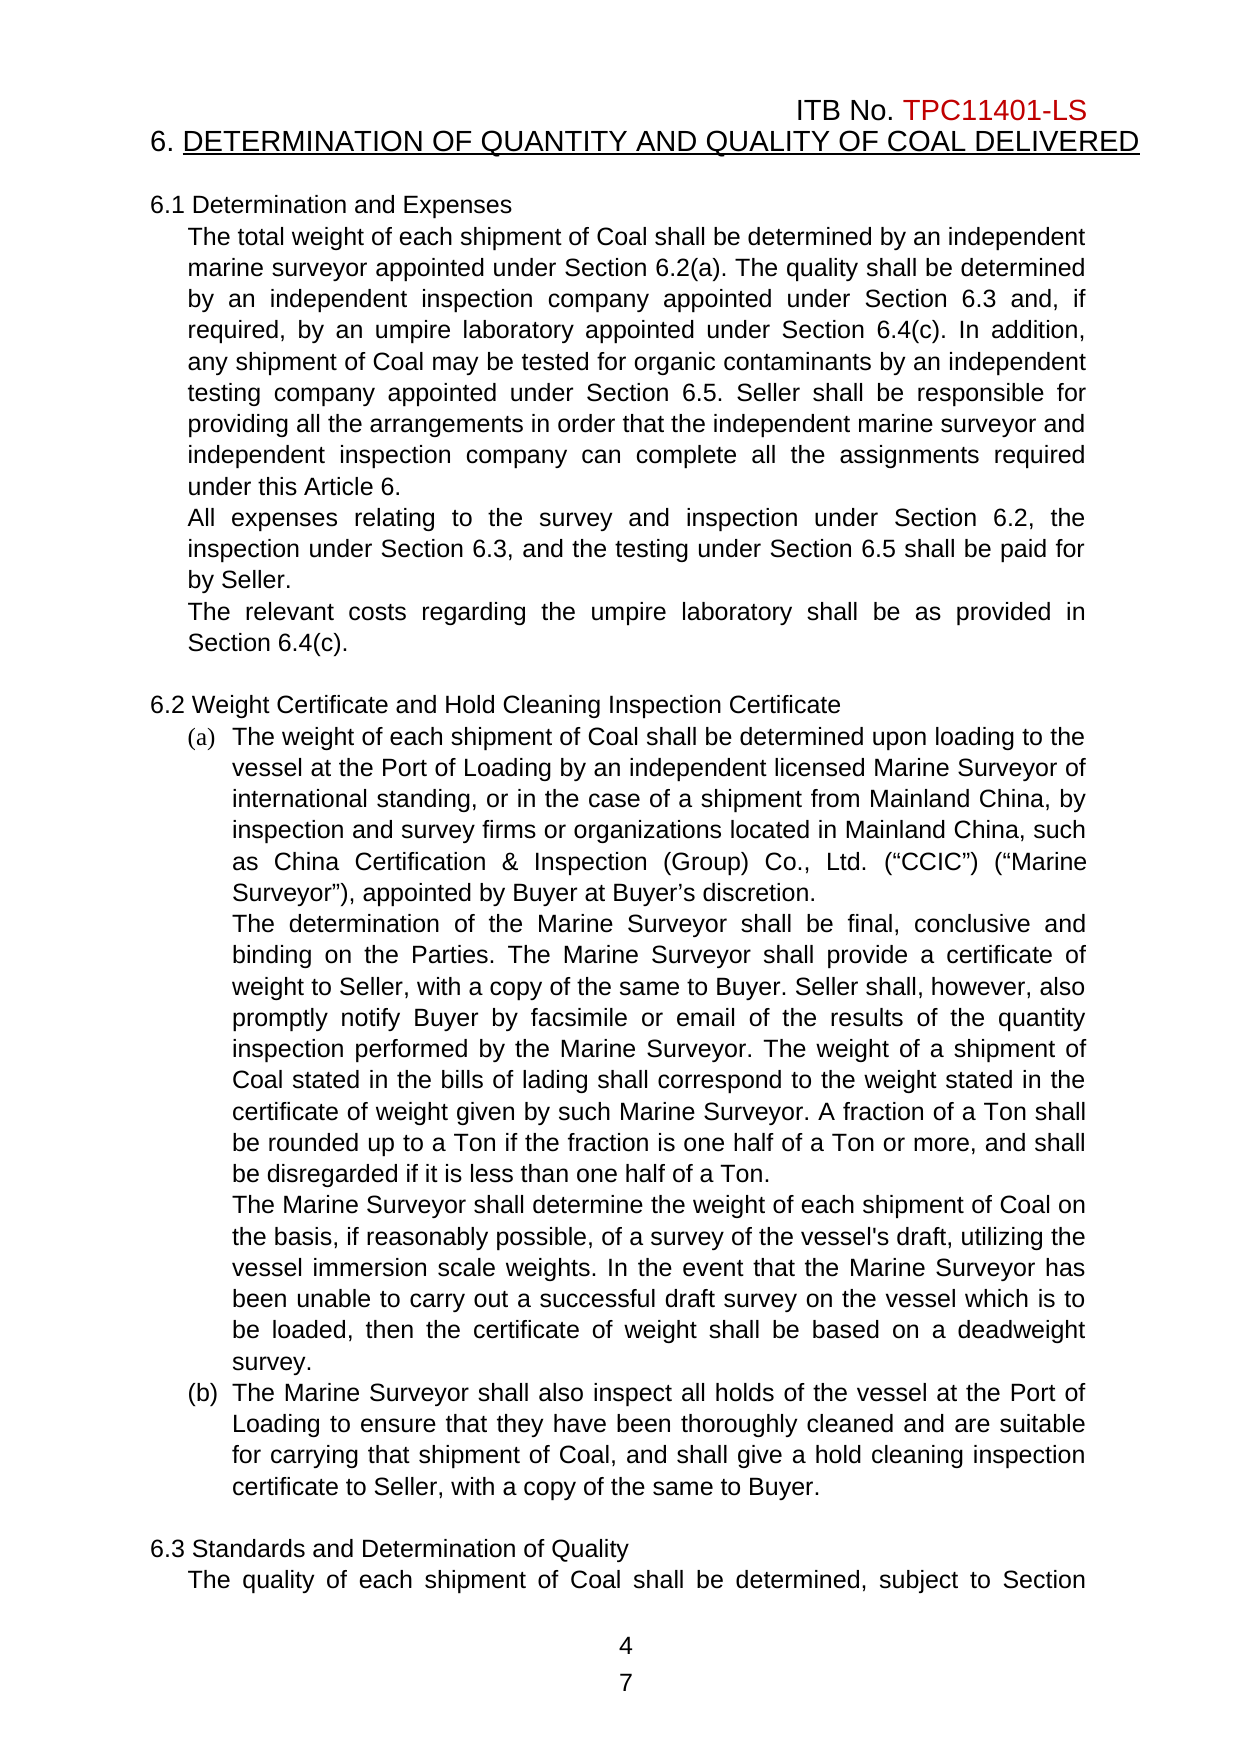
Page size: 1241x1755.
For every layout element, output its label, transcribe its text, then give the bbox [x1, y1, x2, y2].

list The Marine Surveyor shall also inspect all holds of the vessel at the Port of Loading to ensure that they have been thoroughly cleaned and are suitable for carrying that shipment of Coal, and shall give a hold cleaning inspection certificate to Seller, with a copy of the same to Buyer. [187, 1376, 1087, 1501]
text The Marine Surveyor shall determine the weight of each shipment of Coal on the basis, if reasonably possible, of a survey of the vessel's draft, utilizing the vessel immersion scale weights. In the event that the Marine Surveyor has been unable to carry out a successful draft survey on the vessel which is to be loaded, then the certificate of weight shall be based on a deadweight survey. [232, 1189, 1087, 1376]
text 6.3 Standards and Determination of Quality [150, 1532, 1192, 1564]
text The determination of the Marine Surveyor shall be final, conclusive and binding on the Parties. The Marine Surveyor shall provide a certificate of weight to Seller, with a copy of the same to Buyer. Seller shall, however, also promptly notify Buyer by facsimile or email of the results of the quantity inspection performed by the Marine Surveyor. The weight of a shipment of Coal stated in the bills of lading shall correspond to the weight stated in the certificate of weight given by such Marine Surveyor. A fraction of a Ton shall be rounded up to a Ton if the fraction is one half of a Ton or more, and shall be disregarded if it is less than one half of a Ton. [232, 907, 1087, 1189]
text The total weight of each shipment of Coal shall be determined by an independent marine surveyor appointed under Section 6.2(a). The quality shall be determined by an independent inspection company appointed under Section 6.3 and, if required, by an umpire laboratory appointed under Section 6.4(c). In addition, any shipment of Coal may be tested for organic contaminants by an independent testing company appointed under Section 6.5. Seller shall be responsible for providing all the arrangements in order that the independent marine surveyor and independent inspection company can complete all the assignments required under this Article 6. [187, 220, 1087, 501]
list The weight of each shipment of Coal shall be determined upon loading to the vessel at the Port of Loading by an independent licensed Marine Surveyor of international standing, or in the case of a shipment from Mainland China, by inspection and survey firms or organizations located in Mainland China, such as China Certification & Inspection (Group) Co., Ltd. (“CCIC”) (“Marine Surveyor”), appointed by Buyer at Buyer’s discretion. [187, 720, 1087, 907]
text The quality of each shipment of Coal shall be determined, subject to Section [187, 1564, 1087, 1595]
text 6.1 Determination and Expenses [150, 189, 1192, 220]
text All expenses relating to the survey and inspection under Section 6.2, the inspection under Section 6.3, and the testing under Section 6.5 shall be paid for by Seller. [187, 501, 1087, 595]
text 6. DETERMINATION OF QUANTITY AND QUALITY OF COAL DELIVERED [150, 126, 1192, 157]
text 6.2 Weight Certificate and Hold Cleaning Inspection Certificate [150, 689, 1192, 720]
text The relevant costs regarding the umpire laboratory shall be as provided in Section 6.4(c). [187, 595, 1087, 657]
